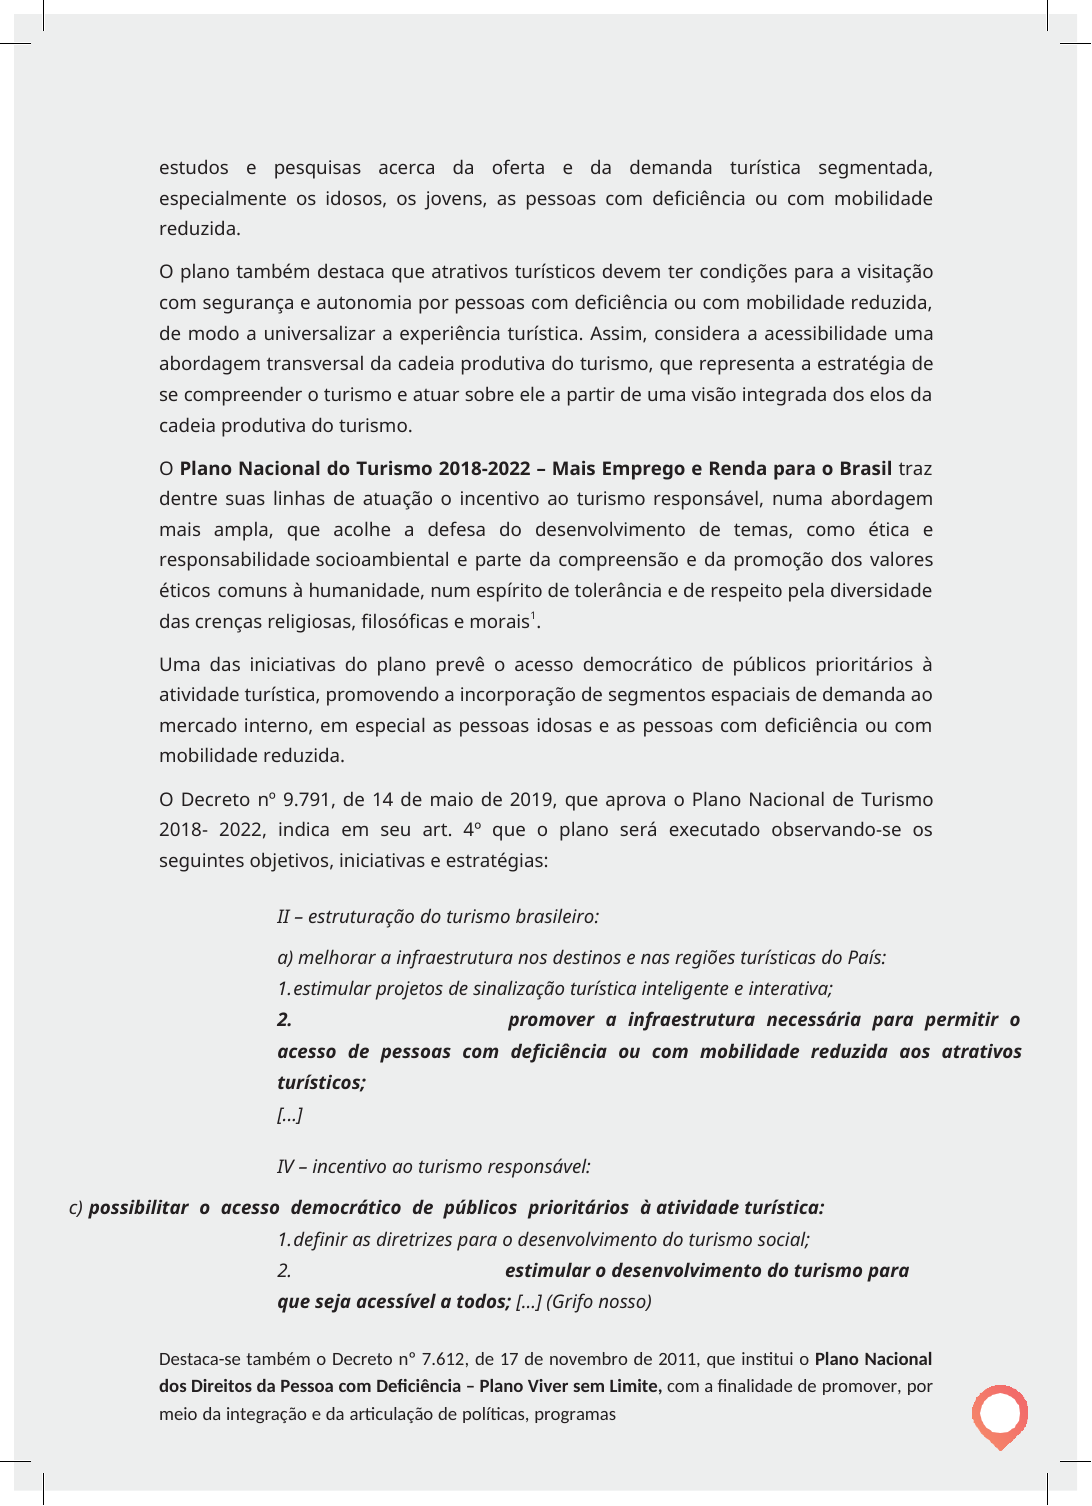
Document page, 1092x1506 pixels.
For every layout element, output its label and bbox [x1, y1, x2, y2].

picture [972, 1385, 1028, 1451]
